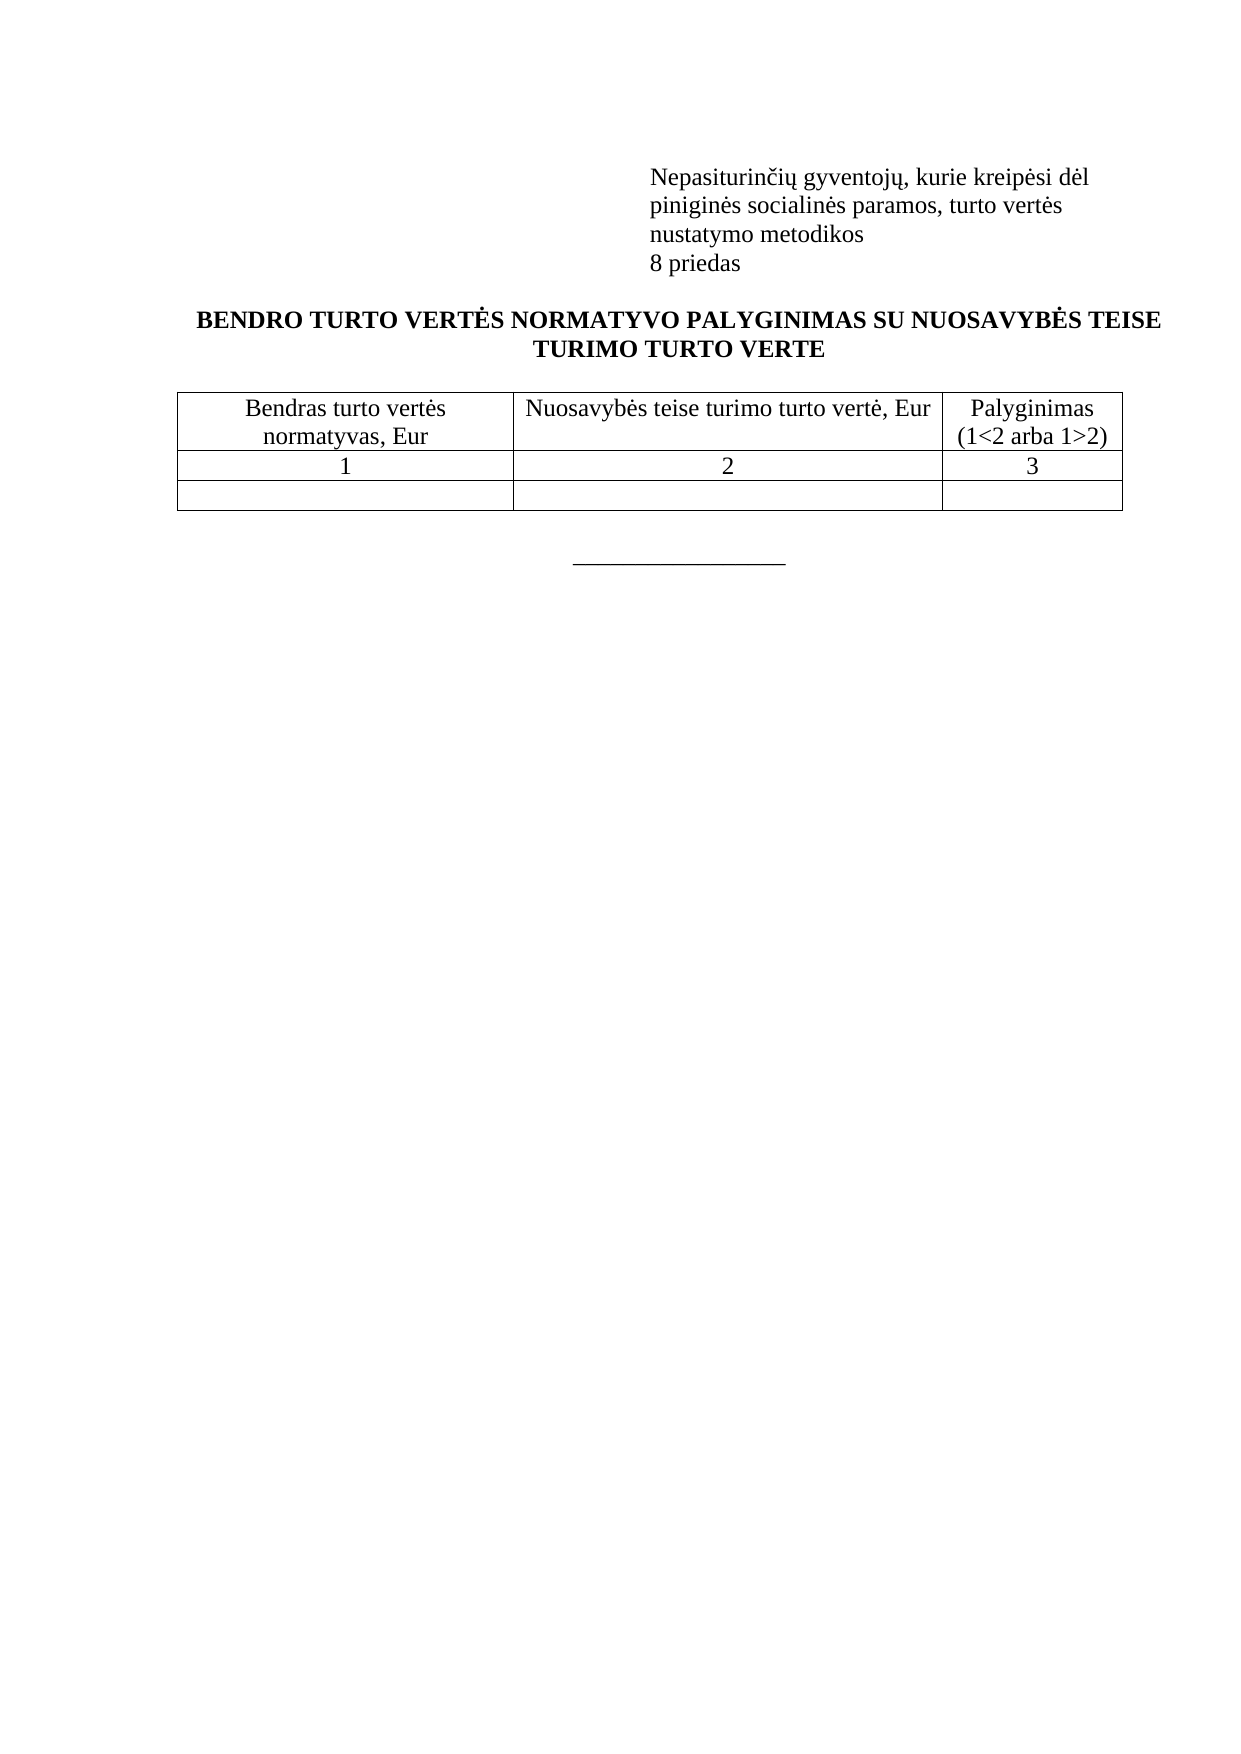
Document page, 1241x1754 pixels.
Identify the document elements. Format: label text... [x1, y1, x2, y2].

table_cell [514, 481, 942, 510]
table_cell 2 [514, 451, 942, 480]
table_cell 1 [178, 451, 513, 480]
text _________________ [177, 539, 1181, 568]
table_cell [943, 481, 1122, 510]
table_header Nuosavybės teise turimo turto vertė, Eur [514, 393, 942, 450]
text 8 priedas [649, 248, 1181, 277]
table_cell [178, 481, 513, 510]
table_header Palyginimas (1<2 arba 1>2) [943, 393, 1122, 450]
text Nepasiturinčių gyventojų, kurie kreipėsi dėl [650, 162, 1181, 190]
text piniginės socialinės paramos, turto vertės [649, 190, 1181, 219]
text BENDRO TURTO VERTĖS NORMATYVO PALYGINIMAS SU NUOSAVYBĖS TEISE TURIMO TURTO VERTE [177, 305, 1181, 363]
text nustatymo metodikos [649, 219, 1181, 248]
table_header Bendras turto vertės normatyvas, Eur [178, 393, 513, 450]
table_cell 3 [943, 451, 1122, 480]
